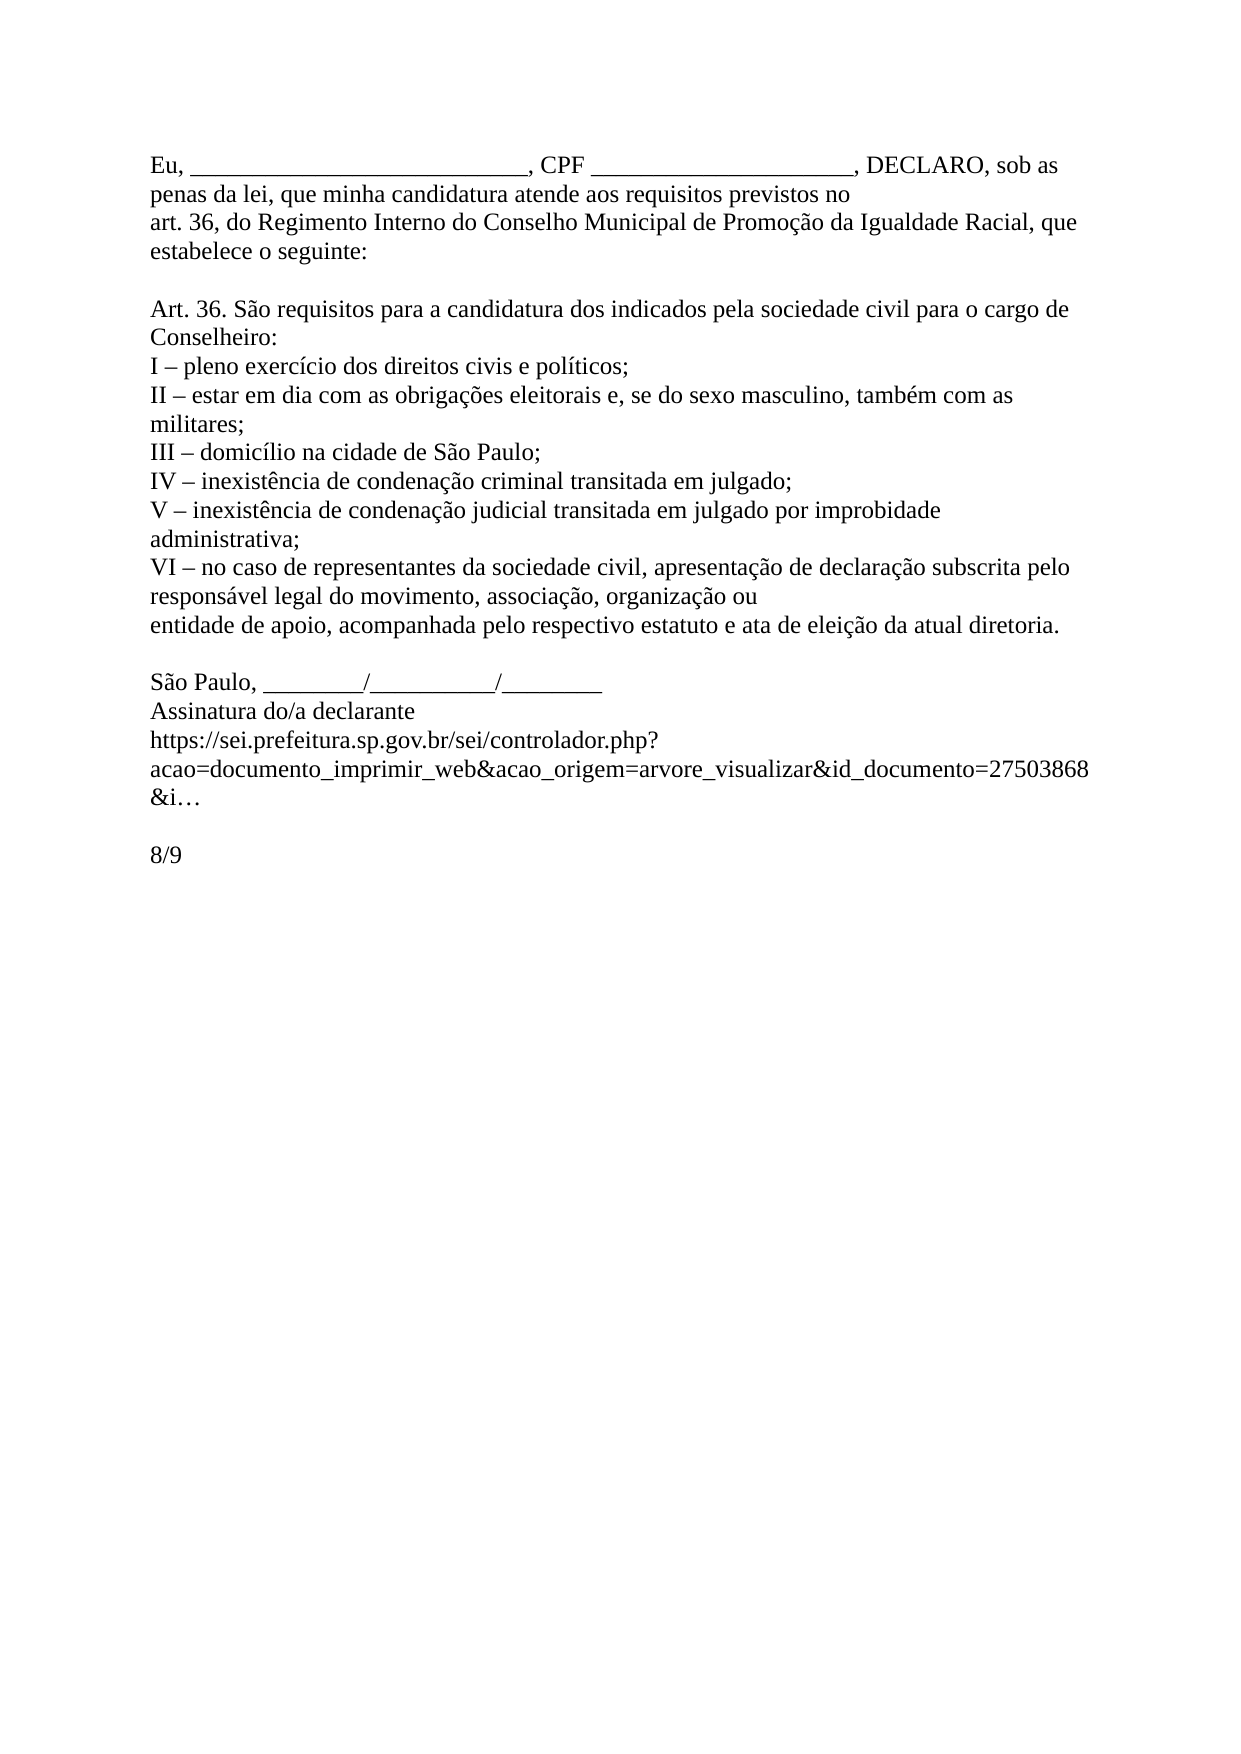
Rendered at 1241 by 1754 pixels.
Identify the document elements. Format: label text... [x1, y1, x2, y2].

text 8/9 [150, 840, 1090, 869]
text https://sei.prefeitura.sp.gov.br/sei/controlador.php?acao=documento_imprimir_web&acao_origem=arvore_visualizar&id_documento=27503868&i… [150, 725, 1090, 811]
text Art. 36. São requisitos para a candidatura dos indicados pela sociedade civil para o cargo de Conselheiro: [150, 294, 1090, 351]
text IV – inexistência de condenação criminal transitada em julgado; [150, 466, 1090, 495]
text II – estar em dia com as obrigações eleitorais e, se do sexo masculino, também com as militares; [150, 380, 1090, 437]
text São Paulo, ________/__________/________ [150, 667, 1090, 696]
text Eu, ___________________________, CPF _____________________, DECLARO, sob as penas da lei, que minha candidatura atende aos requisitos previstos no [150, 150, 1090, 207]
text III – domicílio na cidade de São Paulo; [150, 437, 1090, 466]
text VI – no caso de representantes da sociedade civil, apresentação de declaração subscrita pelo responsável legal do movimento, associação, organização ou [150, 552, 1090, 610]
text Assinatura do/a declarante [150, 696, 1090, 725]
text entidade de apoio, acompanhada pelo respectivo estatuto e ata de eleição da atual diretoria. [150, 610, 1090, 639]
text V – inexistência de condenação judicial transitada em julgado por improbidade administrativa; [150, 495, 1090, 552]
text art. 36, do Regimento Interno do Conselho Municipal de Promoção da Igualdade Racial, que estabelece o seguinte: [150, 207, 1090, 265]
text I – pleno exercício dos direitos civis e políticos; [150, 351, 1090, 380]
